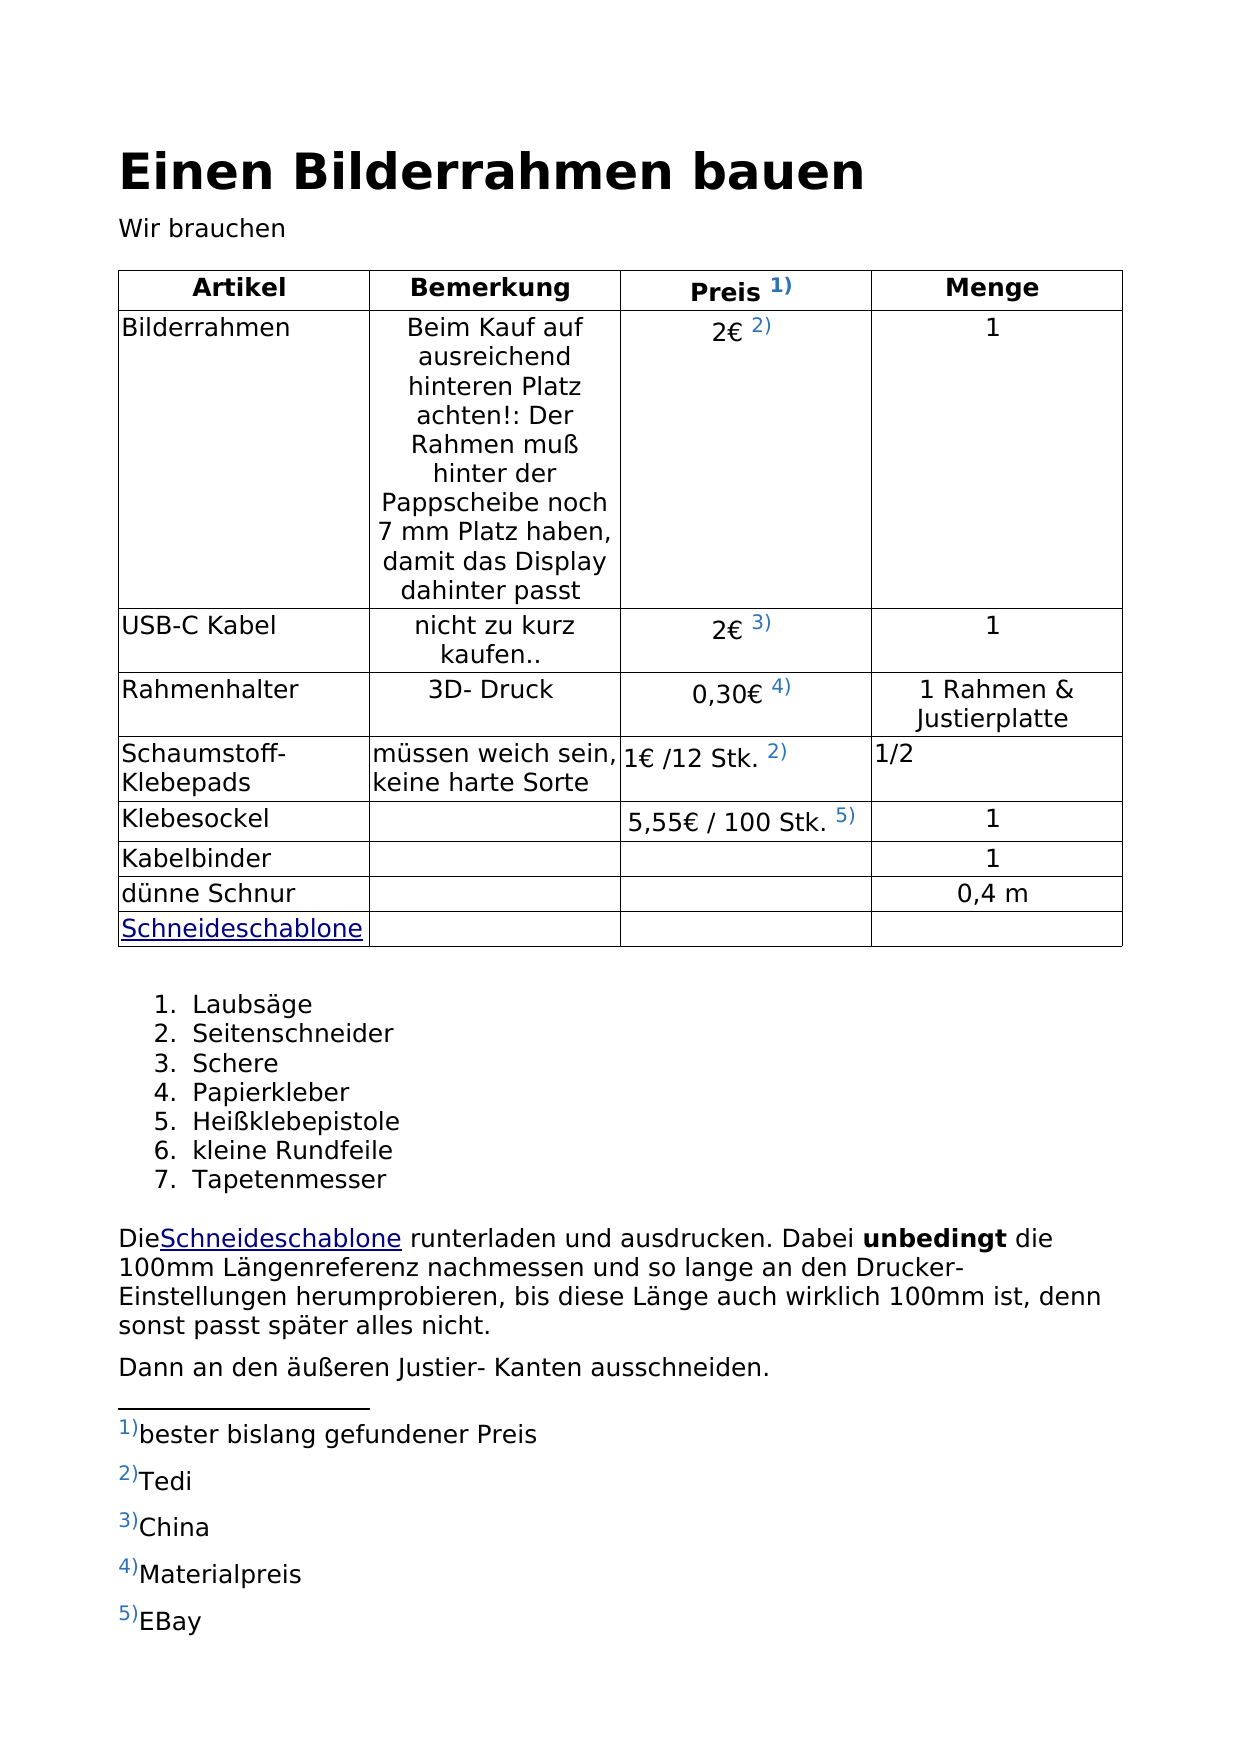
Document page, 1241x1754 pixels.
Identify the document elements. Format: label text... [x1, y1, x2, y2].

list Papierkleber [177, 1078, 1122, 1107]
table_cell nicht zu kurz kaufen.. [370, 609, 620, 672]
text Wir brauchen [118, 214, 1122, 243]
table_cell [370, 912, 620, 946]
list Schere [177, 1049, 1122, 1078]
table_cell 1€ /12 Stk. 2) [621, 737, 871, 801]
table_cell dünne Schnur [119, 877, 369, 911]
table_cell Beim Kauf auf ausreichend hinteren Platz achten!: Der Rahmen muß hinter der Pappscheibe noch 7 mm Platz haben, damit das Display dahinter passt [370, 311, 620, 608]
list Tapetenmesser [177, 1165, 1122, 1194]
list Seitenschneider [177, 1019, 1122, 1049]
table_cell [370, 802, 620, 841]
table_cell [621, 912, 871, 946]
table_cell 2€ [621, 609, 871, 672]
table_cell 0,4 m [872, 877, 1122, 911]
table_cell [370, 842, 620, 876]
table_cell [872, 912, 1122, 946]
table_cell Bilderrahmen [119, 311, 369, 608]
table_cell [621, 877, 871, 911]
table_cell Klebesockel [119, 802, 369, 841]
table_cell [370, 877, 620, 911]
subtitle Einen Bilderrahmen bauen [118, 143, 1122, 201]
table_cell 1 Rahmen & Justierplatte [872, 673, 1122, 736]
list kleine Rundfeile [177, 1136, 1122, 1165]
table_cell 5,55€ / 100 Stk. [621, 802, 871, 841]
table_cell 0,30€ [621, 673, 871, 736]
text Dann an den äußeren Justier- Kanten ausschneiden. [118, 1353, 1122, 1382]
table_cell 1 [872, 842, 1122, 876]
table_cell müssen weich sein, keine harte Sorte [370, 737, 620, 801]
table_cell [621, 842, 871, 876]
table_cell 3D- Druck [370, 673, 620, 736]
table_header Preis [621, 271, 871, 310]
table_cell Kabelbinder [119, 842, 369, 876]
text DieSchneideschablone runterladen und ausdrucken. Dabei unbedingt die 100mm Längenreferenz nachmessen und so lange an den Drucker-Einstellungen herumprobieren, bis diese Länge auch wirklich 100mm ist, denn sonst passt später alles nicht. [118, 1224, 1122, 1341]
table_header Menge [872, 271, 1122, 310]
list Heißklebepistole [177, 1107, 1122, 1136]
table_header Artikel [119, 271, 369, 310]
table_cell Rahmenhalter [119, 673, 369, 736]
table_cell USB-C Kabel [119, 609, 369, 672]
table_cell 1/2 [872, 737, 1122, 801]
table_cell 1 [872, 802, 1122, 841]
table_header Bemerkung [370, 271, 620, 310]
table_cell 2€ [621, 311, 871, 608]
table_cell 1 [872, 311, 1122, 608]
list Laubsäge [177, 990, 1122, 1019]
table_cell Schneideschablone [119, 912, 369, 946]
table_cell 1 [872, 609, 1122, 672]
table_cell Schaumstoff- Klebepads [119, 737, 369, 801]
